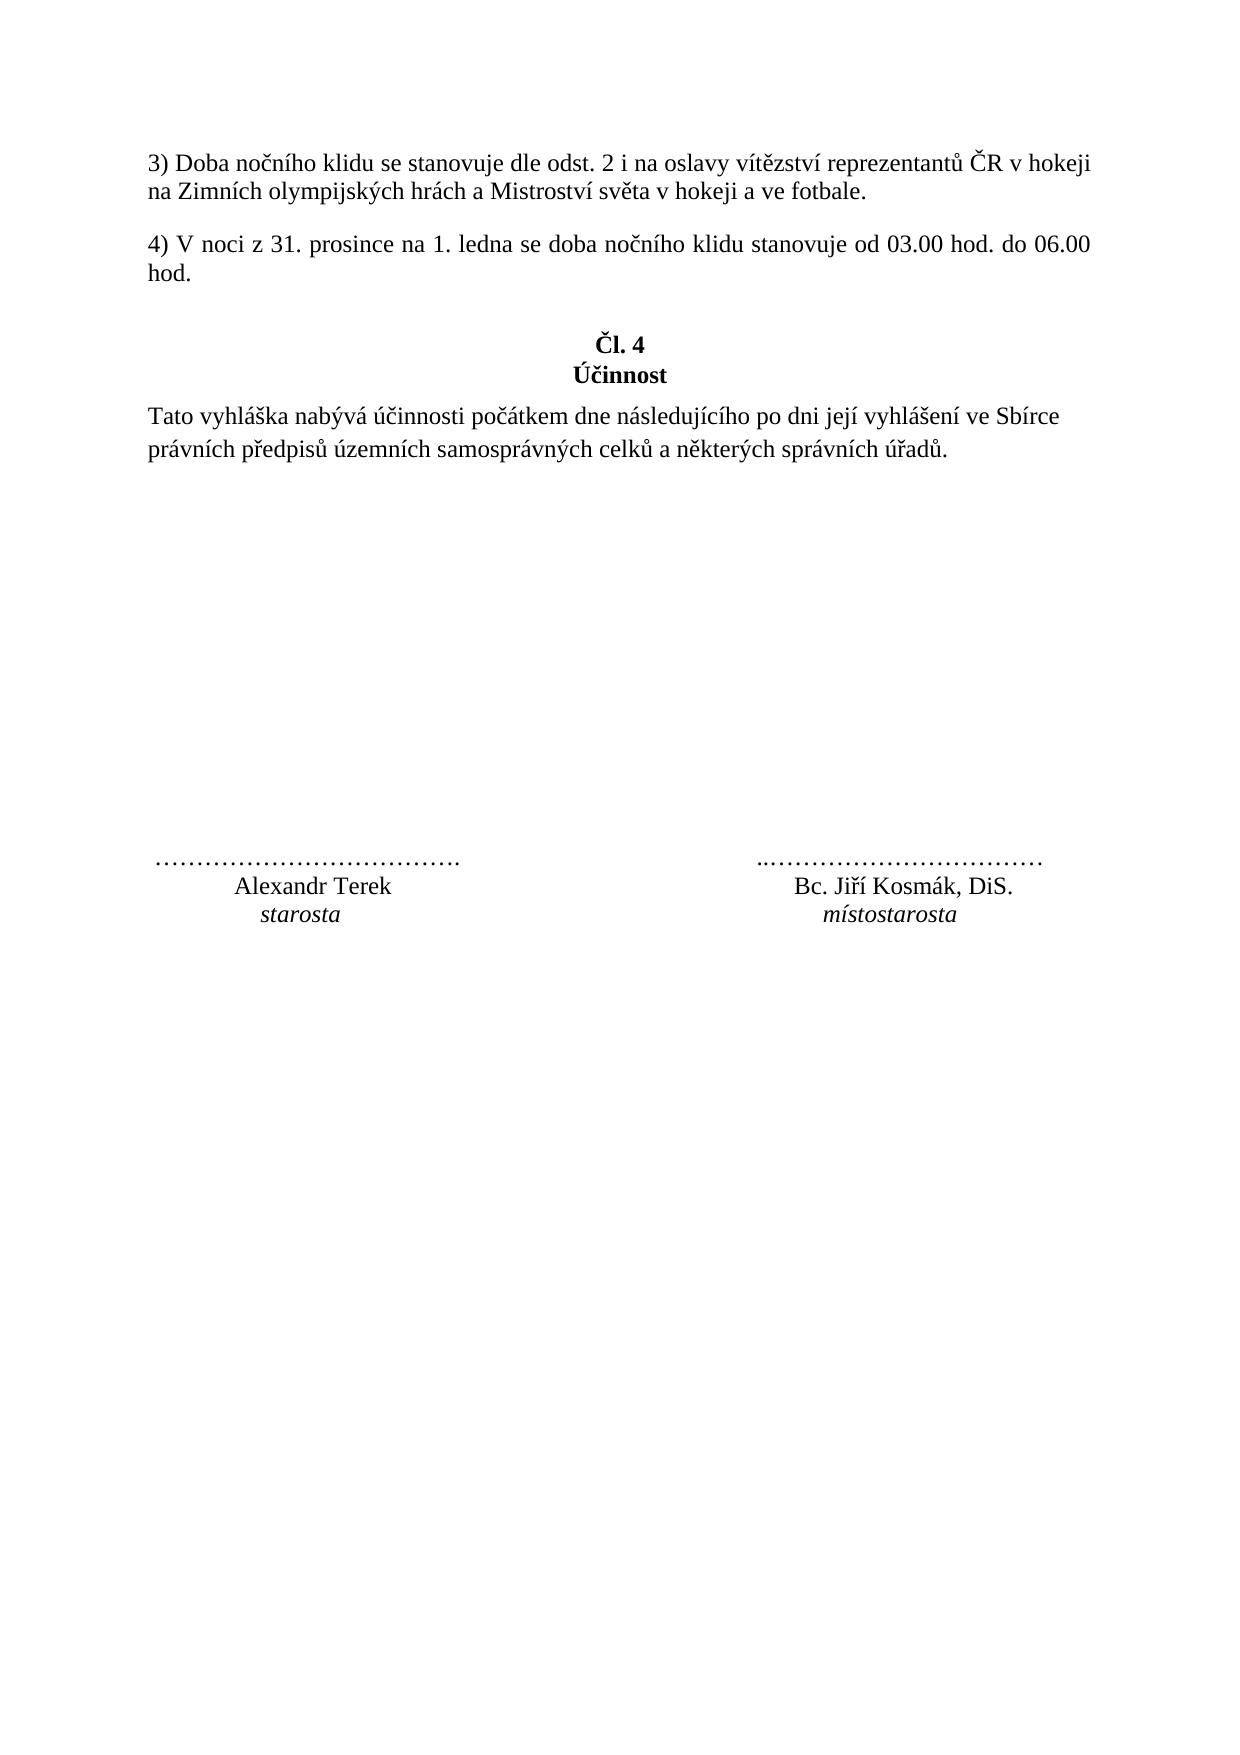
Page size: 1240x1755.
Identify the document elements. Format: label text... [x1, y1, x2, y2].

text 3) Doba nočního klidu se stanovuje dle odst. 2 i na oslavy vítězství reprezentantů ČR v hokeji na Zimních olympijských hrách a Mistroství světa v hokeji a ve fotbale. [148, 148, 1092, 205]
text ………………………………. ..…………………………… [154, 842, 1092, 871]
text Alexandr Terek Bc. Jiří Kosmák, DiS. [154, 871, 1092, 899]
text Čl. 4 [148, 330, 1092, 360]
text Tato vyhláška nabývá účinnosti počátkem dne následujícího po dni její vyhlášení ve Sbírce právních předpisů územních samosprávných celků a některých správních úřadů. [148, 401, 1092, 463]
text starosta místostarosta [154, 899, 1092, 928]
text Účinnost [148, 360, 1092, 388]
text 4) V noci z 31. prosince na 1. ledna se doba nočního klidu stanovuje od 03.00 hod. do 06.00 hod. [148, 230, 1092, 287]
